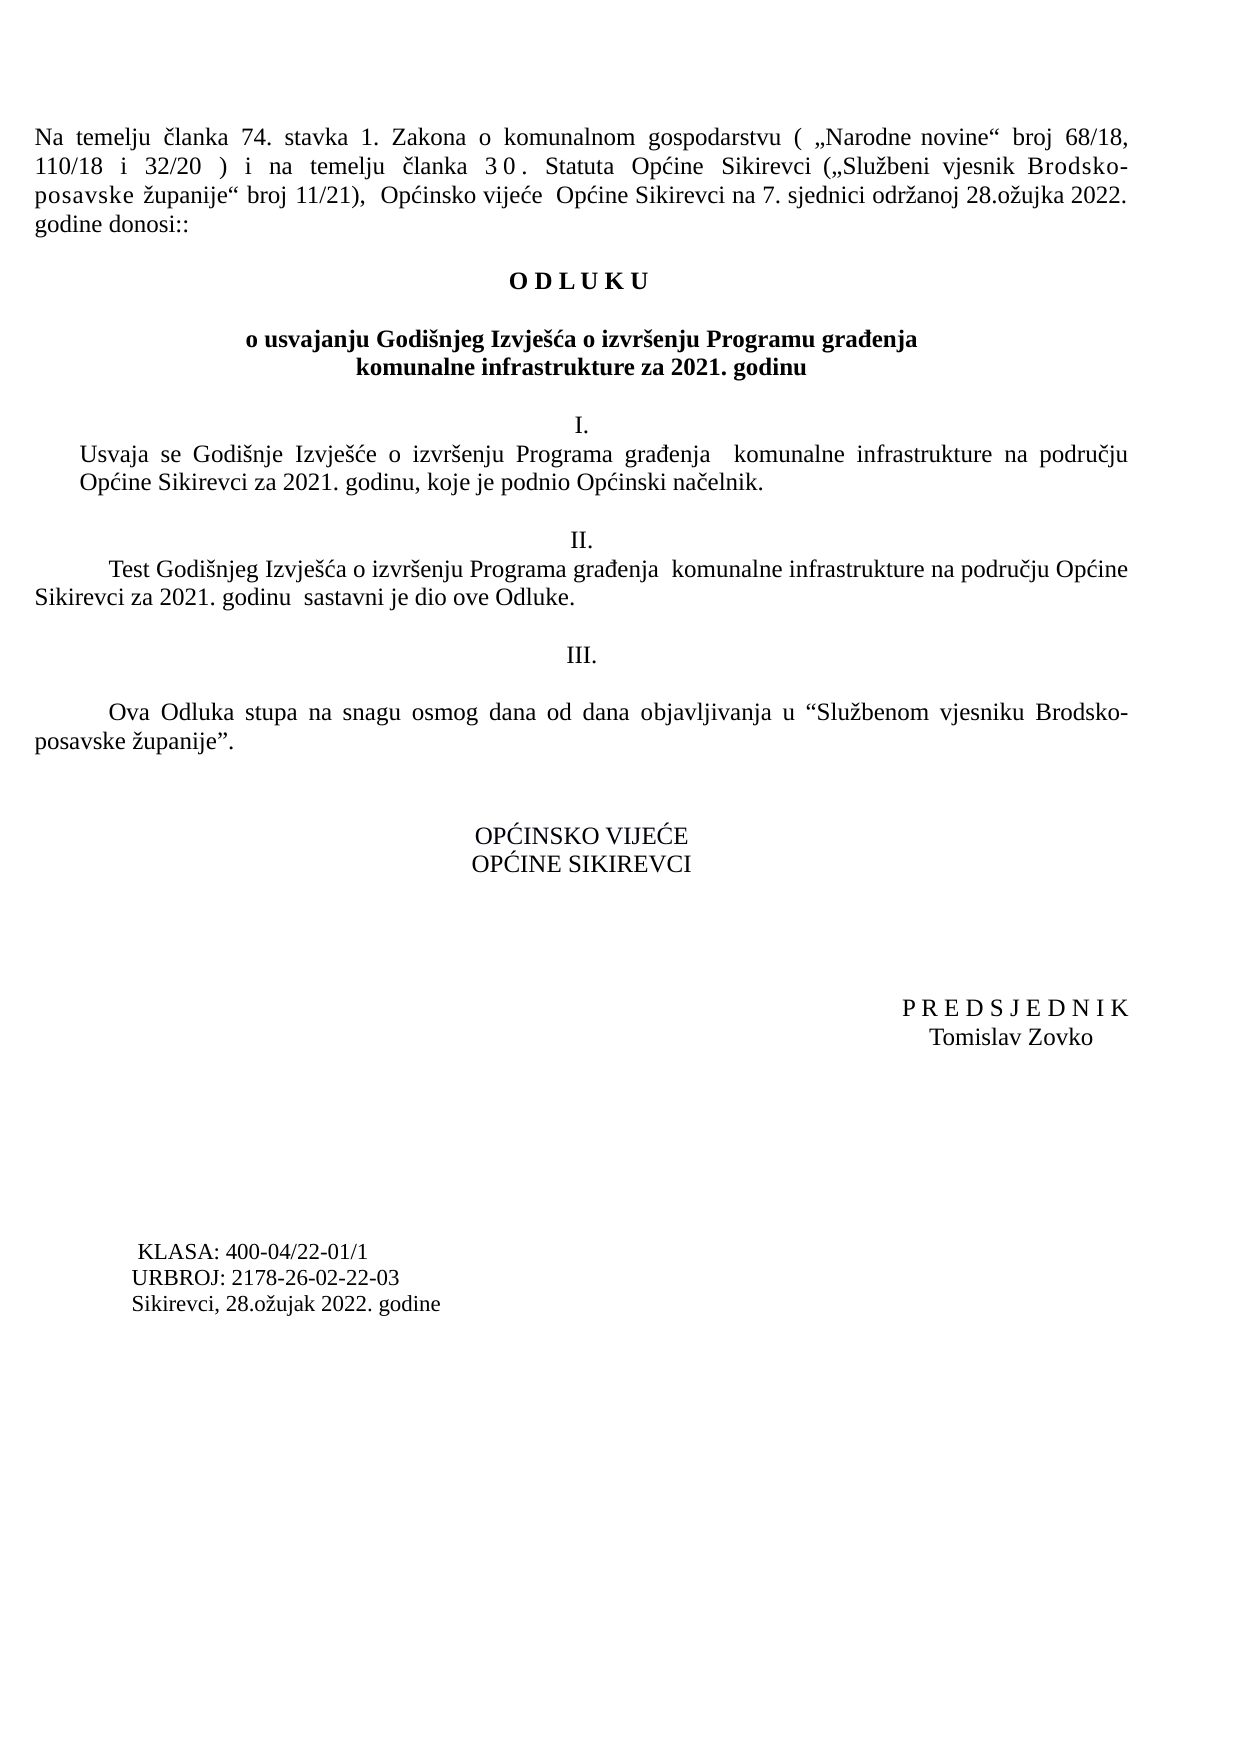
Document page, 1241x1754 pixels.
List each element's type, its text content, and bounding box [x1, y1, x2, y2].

table_header [1140, 94, 1149, 1686]
table_header Na temelju članka 74. stavka 1. Zakona o komunalnom gospodarstvu ( „Narodne novine“ broj 68/18, 110/18 i 32/20 ) i na temelju članka 30. Statuta Općine Sikirevci („Službeni vjesnik Brodsko-posavske županije“ broj 11/21), Općinsko vijeće Općine Sikirevci na 7. sjednici održanoj 28.ožujka 2022. godine donosi:: O D L U K U o usvajanju Godišnjeg Izvješća o izvršenju Programu građenja komunalne infrastrukture za 2021. godinu I. Usvaja se Godišnje Izvješće o izvršenju Programa građenja komunalne infrastrukture na području Općine Sikirevci za 2021. godinu, koje je podnio Općinski načelnik. II. Test Godišnjeg Izvješća o izvršenju Programa građenja komunalne infrastrukture na području Općine Sikirevci za 2021. godinu sastavni je dio ove Odluke. III. Ova Odluka stupa na snagu osmog dana od dana objavljivanja u “Službenom vjesniku Brodsko-posavske županije”. OPĆINSKO VIJEĆE OPĆINE SIKIREVCI P R E D S J E D N I K Tomislav Zovko KLASA: 400-04/22-01/1 URBROJ: 2178-26-02-22-03 Sikirevci, 28.ožujak 2022. godine [23, 94, 1140, 1686]
